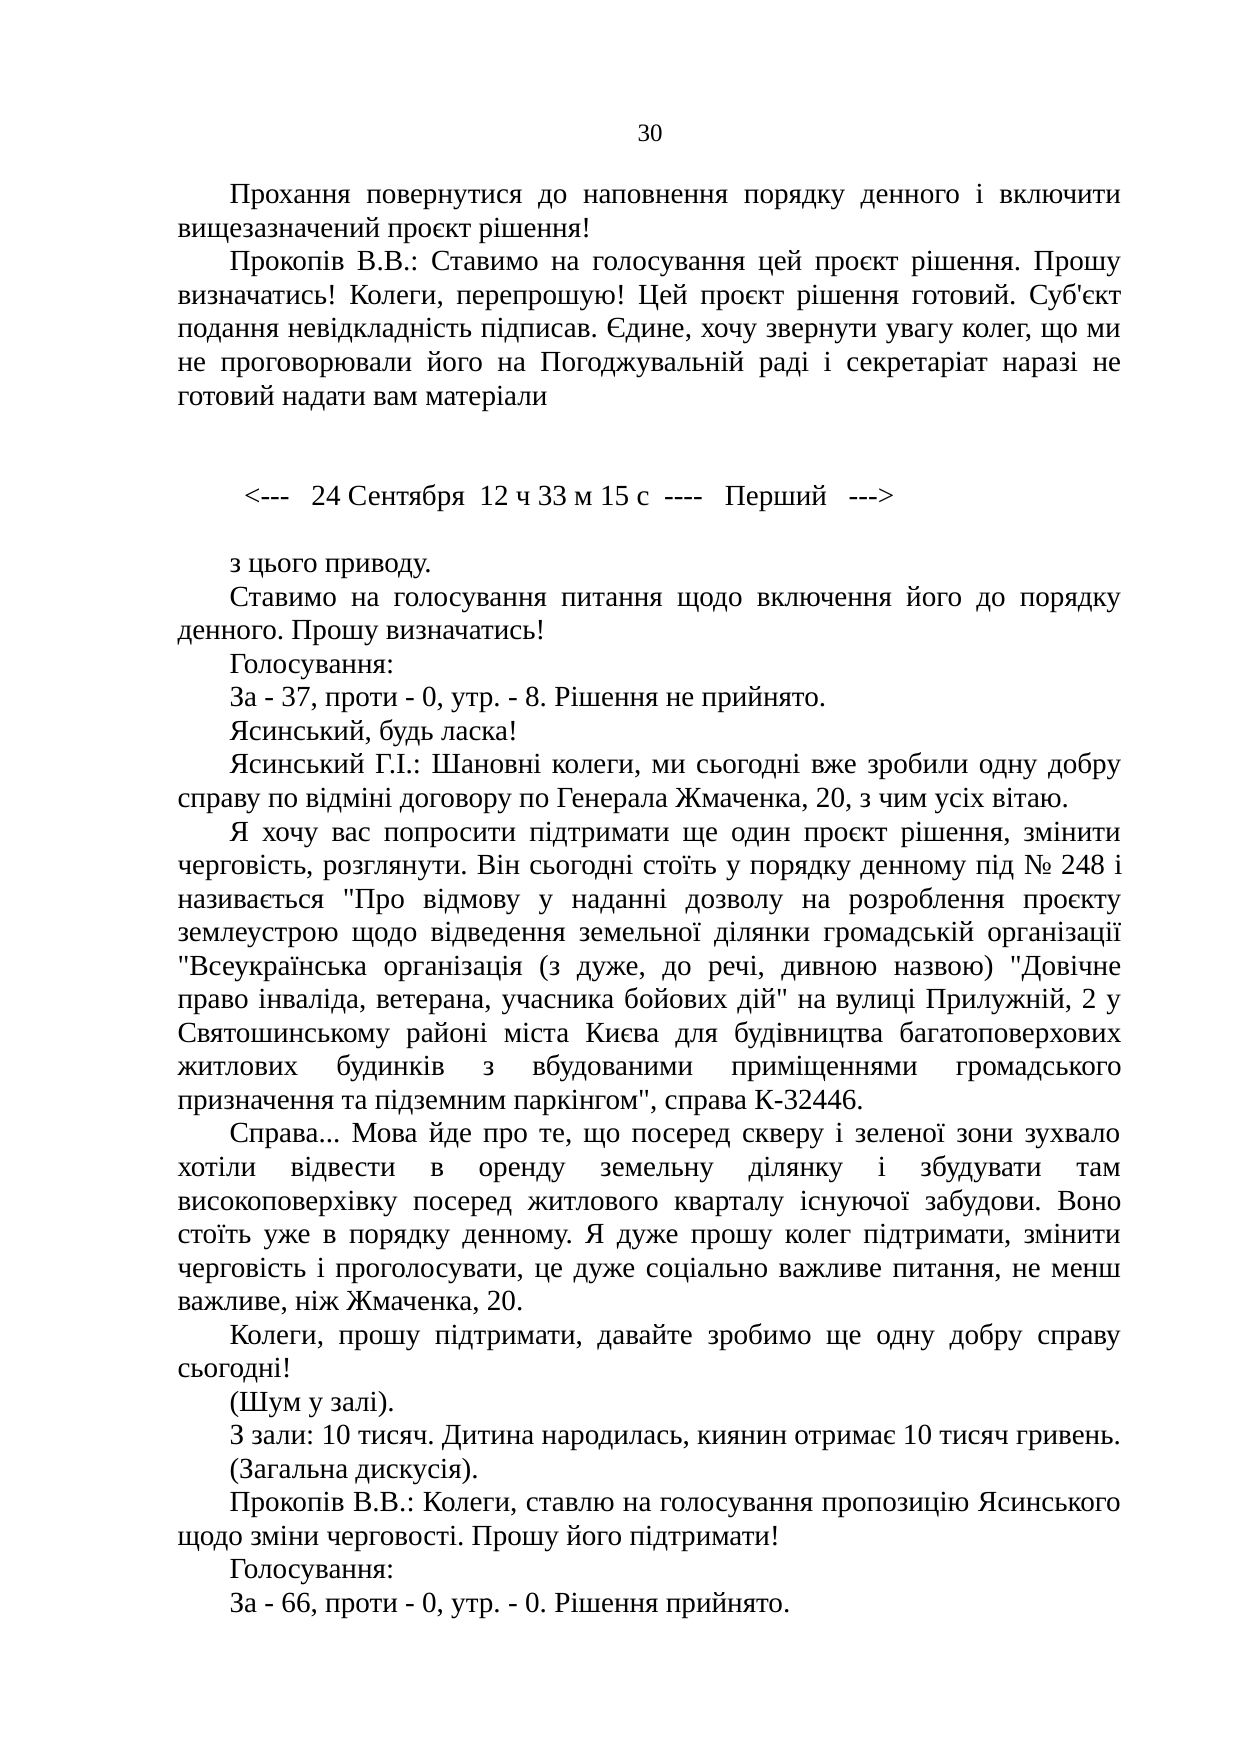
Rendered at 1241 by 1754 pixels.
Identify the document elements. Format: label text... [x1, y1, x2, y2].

text з цього приводу. [177, 545, 1122, 579]
text Прокопів В.В.: Ставимо на голосування цей проєкт рішення. Прошу визначатись! Колеги, перепрошую! Цей проєкт рішення готовий. Суб'єкт подання невідкладність підписав. Єдине, хочу звернути увагу колег, що ми не проговорювали його на Погоджувальній раді і секретаріат наразі не готовий надати вам матеріали [177, 243, 1122, 411]
text Прокопів В.В.: Колеги, ставлю на голосування пропозицію Ясинського щодо зміни черговості. Прошу його підтримати! [177, 1484, 1122, 1552]
text Ясинський Г.І.: Шановні колеги, ми сьогодні вже зробили одну добру справу по відміні договору по Генерала Жмаченка, 20, з чим усіх вітаю. [177, 747, 1122, 814]
text З зали: 10 тисяч. Дитина народилась, киянин отримає 10 тисяч гривень. [177, 1417, 1122, 1451]
text Колеги, прошу підтримати, давайте зробимо ще одну добру справу сьогодні! [177, 1317, 1122, 1384]
text Ясинський, будь ласка! [177, 713, 1122, 747]
text За - 37, проти - 0, утр. - 8. Рішення не прийнято. [177, 679, 1122, 713]
text Я хочу вас попросити підтримати ще один проєкт рішення, змінити черговість, розглянути. Він сьогодні стоїть у порядку денному під № 248 і називається "Про відмову у наданні дозволу на розроблення проєкту землеустрою щодо відведення земельної ділянки громадській організації "Всеукраїнська організація (з дуже, до речі, дивною назвою) "Довічне право інваліда, ветерана, учасника бойових дій" на вулиці Прилужній, 2 у Святошинському районі міста Києва для будівництва багатоповерхових житлових будинків з вбудованими приміщеннями громадського призначення та підземним паркінгом", справа К-32446. [177, 814, 1122, 1116]
text <--- 24 Сентября 12 ч 33 м 15 с ---- Перший ---> [177, 478, 1122, 512]
text Голосування: [177, 646, 1122, 679]
text Ставимо на голосування питання щодо включення його до порядку денного. Прошу визначатись! [177, 579, 1122, 646]
text Прохання повернутися до наповнення порядку денного і включити вищезазначений проєкт рішення! [177, 176, 1122, 243]
text (Загальна дискусія). [177, 1451, 1122, 1484]
text Справа... Мова йде про те, що посеред скверу і зеленої зони зухвало хотіли відвести в оренду земельну ділянку і збудувати там високоповерхівку посеред житлового кварталу існуючої забудови. Воно стоїть уже в порядку денному. Я дуже прошу колег підтримати, змінити черговість і проголосувати, це дуже соціально важливе питання, не менш важливе, ніж Жмаченка, 20. [177, 1116, 1122, 1317]
text Голосування: [177, 1552, 1122, 1585]
text За - 66, проти - 0, утр. - 0. Рішення прийнято. [177, 1585, 1122, 1619]
text (Шум у залі). [177, 1384, 1122, 1417]
